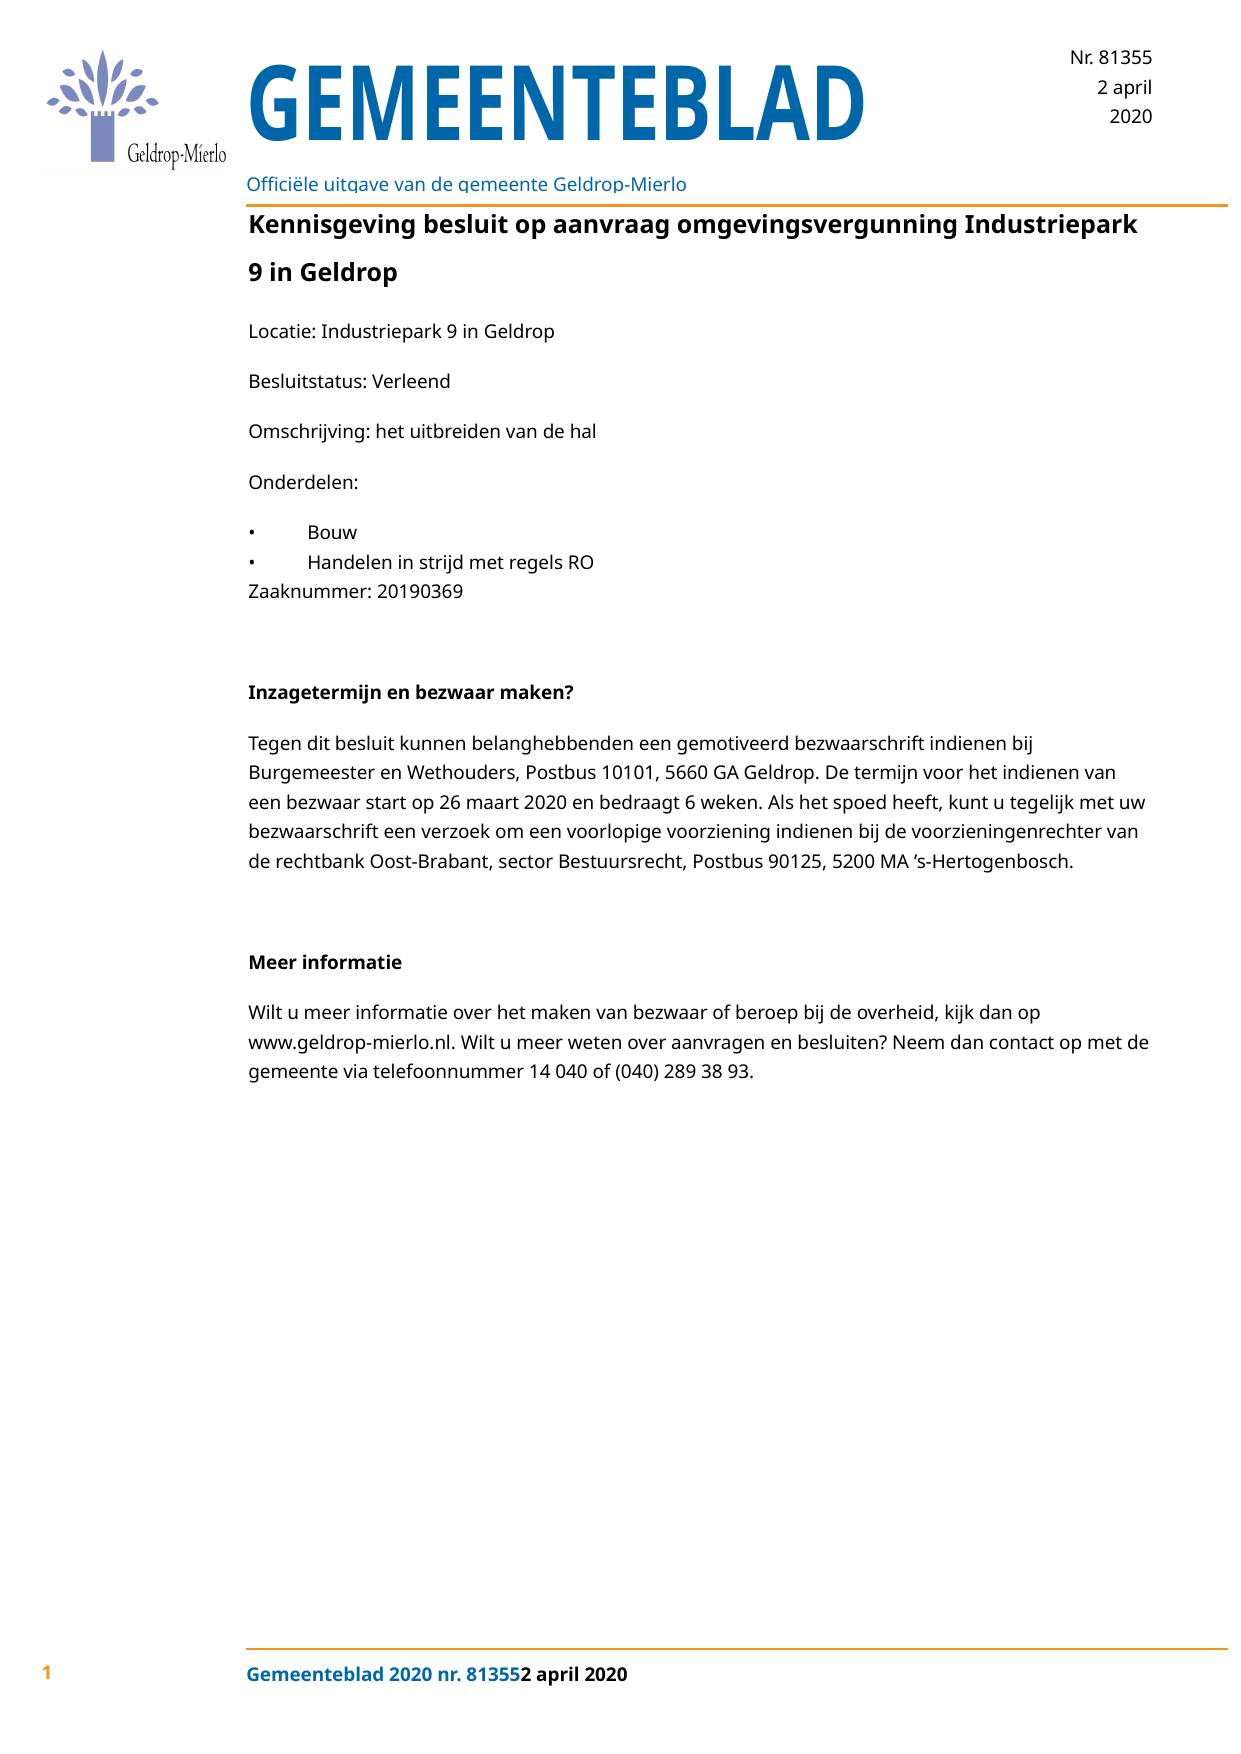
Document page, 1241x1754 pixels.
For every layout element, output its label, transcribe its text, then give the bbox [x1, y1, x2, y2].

text Locatie: Industriepark 9 in Geldrop [248, 318, 1152, 344]
text Omschrijving: het uitbreiden van de hal [248, 419, 1152, 444]
text Inzagetermijn en bezwaar maken? [248, 679, 1152, 705]
list Bouw [248, 519, 1152, 545]
text Wilt u meer informatie over het maken van bezwaar of beroep bij de overheid, kijk dan op www.geldrop-mierlo.nl. Wilt u meer weten over aanvragen en besluiten? Neem dan contact op met de gemeente via telefoonnummer 14 040 of (040) 289 38 93. [248, 999, 1152, 1084]
text Besluitstatus: Verleend [248, 368, 1152, 394]
text Zaaknummer: 20190369 [248, 579, 1152, 604]
text Meer informatie [248, 949, 1152, 975]
text Kennisgeving besluit op aanvraag omgevingsvergunning Industriepark 9 in Geldrop [248, 207, 1152, 288]
picture [41, 47, 231, 172]
text Onderdelen: [248, 469, 1152, 495]
text Tegen dit besluit kunnen belanghebbenden een gemotiveerd bezwaarschrift indienen bij Burgemeester en Wethouders, Postbus 10101, 5660 GA Geldrop. De termijn voor het indienen van een bezwaar start op 26 maart 2020 en bedraagt 6 weken. Als het spoed heeft, kunt u tegelijk met uw bezwaarschrift een verzoek om een voorlopige voorziening indienen bij de voorzieningenrechter van de rechtbank Oost-Brabant, sector Bestuursrecht, Postbus 90125, 5200 MA ’s-Hertogenbosch. [248, 730, 1152, 874]
list Handelen in strijd met regels RO [248, 549, 1152, 575]
